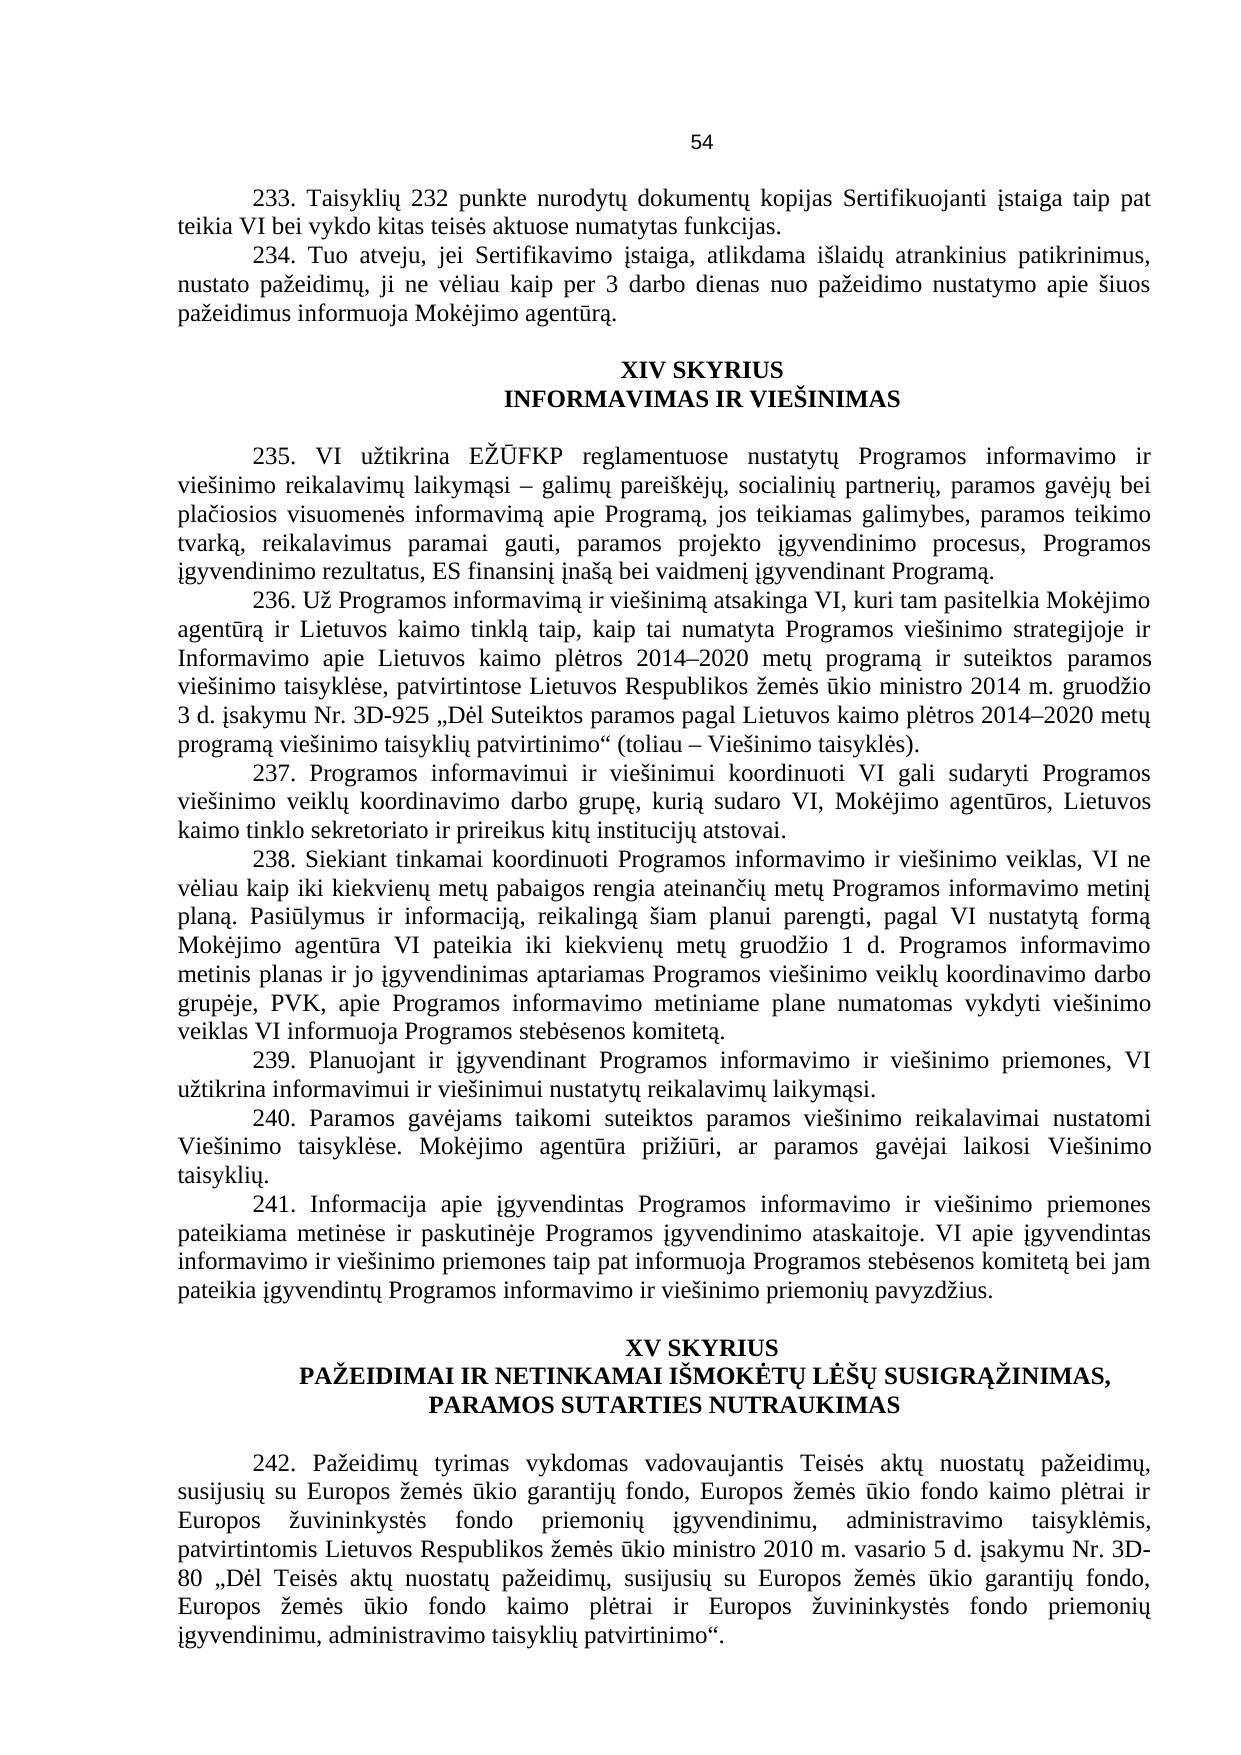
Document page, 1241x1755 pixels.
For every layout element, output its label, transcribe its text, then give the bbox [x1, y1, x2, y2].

text 234. Tuo atveju, jei Sertifikavimo įstaiga, atlikdama išlaidų atrankinius patikrinimus, nustato pažeidimų, ji ne vėliau kaip per 3 darbo dienas nuo pažeidimo nustatymo apie šiuos pažeidimus informuoja Mokėjimo agentūrą. [177, 240, 1152, 326]
text 241. Informacija apie įgyvendintas Programos informavimo ir viešinimo priemones pateikiama metinėse ir paskutinėje Programos įgyvendinimo ataskaitoje. VI apie įgyvendintas informavimo ir viešinimo priemones taip pat informuoja Programos stebėsenos komitetą bei jam pateikia įgyvendintų Programos informavimo ir viešinimo priemonių pavyzdžius. [177, 1189, 1152, 1304]
text XIV SKYRIUS [177, 355, 1152, 384]
text 238. Siekiant tinkamai koordinuoti Programos informavimo ir viešinimo veiklas, VI ne vėliau kaip iki kiekvienų metų pabaigos rengia ateinančių metų Programos informavimo metinį planą. Pasiūlymus ir informaciją, reikalingą šiam planui parengti, pagal VI nustatytą formą Mokėjimo agentūra VI pateikia iki kiekvienų metų gruodžio 1 d. Programos informavimo metinis planas ir jo įgyvendinimas aptariamas Programos viešinimo veiklų koordinavimo darbo grupėje, PVK, apie Programos informavimo metiniame plane numatomas vykdyti viešinimo veiklas VI informuoja Programos stebėsenos komitetą. [177, 844, 1152, 1045]
text INFORMAVIMAS IR VIEŠINIMAS [177, 384, 1152, 413]
text 236. Už Programos informavimą ir viešinimą atsakinga VI, kuri tam pasitelkia Mokėjimo agentūrą ir Lietuvos kaimo tinklą taip, kaip tai numatyta Programos viešinimo strategijoje ir Informavimo apie Lietuvos kaimo plėtros 2014–2020 metų programą ir suteiktos paramos viešinimo taisyklėse, patvirtintose Lietuvos Respublikos žemės ūkio ministro 2014 m. gruodžio 3 d. įsakymu Nr. 3D-925 „Dėl Suteiktos paramos pagal Lietuvos kaimo plėtros 2014–2020 metų programą viešinimo taisyklių patvirtinimo“ (toliau – Viešinimo taisyklės). [177, 585, 1152, 758]
text 239. Planuojant ir įgyvendinant Programos informavimo ir viešinimo priemones, VI užtikrina informavimui ir viešinimui nustatytų reikalavimų laikymąsi. [177, 1045, 1152, 1103]
text 233. Taisyklių 232 punkte nurodytų dokumentų kopijas Sertifikuojanti įstaiga taip pat teikia VI bei vykdo kitas teisės aktuose numatytas funkcijas. [177, 183, 1152, 240]
text 242. Pažeidimų tyrimas vykdomas vadovaujantis Teisės aktų nuostatų pažeidimų, susijusių su Europos žemės ūkio garantijų fondo, Europos žemės ūkio fondo kaimo plėtrai ir Europos žuvininkystės fondo priemonių įgyvendinimu, administravimo taisyklėmis, patvirtintomis Lietuvos Respublikos žemės ūkio ministro 2010 m. vasario 5 d. įsakymu Nr. 3D-80 „Dėl Teisės aktų nuostatų pažeidimų, susijusių su Europos žemės ūkio garantijų fondo, Europos žemės ūkio fondo kaimo plėtrai ir Europos žuvininkystės fondo priemonių įgyvendinimu, administravimo taisyklių patvirtinimo“. [177, 1448, 1152, 1649]
text XV SKYRIUS [177, 1333, 1152, 1361]
text PAŽEIDIMAI IR NETINKAMAI IŠMOKĖTŲ LĖŠŲ SUSIGRĄŽINIMAS, PARAMOS SUTARTIES NUTRAUKIMAS [177, 1361, 1152, 1419]
text 240. Paramos gavėjams taikomi suteiktos paramos viešinimo reikalavimai nustatomi Viešinimo taisyklėse. Mokėjimo agentūra prižiūri, ar paramos gavėjai laikosi Viešinimo taisyklių. [177, 1103, 1152, 1189]
text 237. Programos informavimui ir viešinimui koordinuoti VI gali sudaryti Programos viešinimo veiklų koordinavimo darbo grupę, kurią sudaro VI, Mokėjimo agentūros, Lietuvos kaimo tinklo sekretoriato ir prireikus kitų institucijų atstovai. [177, 758, 1152, 844]
text 235. VI užtikrina EŽŪFKP reglamentuose nustatytų Programos informavimo ir viešinimo reikalavimų laikymąsi – galimų pareiškėjų, socialinių partnerių, paramos gavėjų bei plačiosios visuomenės informavimą apie Programą, jos teikiamas galimybes, paramos teikimo tvarką, reikalavimus paramai gauti, paramos projekto įgyvendinimo procesus, Programos įgyvendinimo rezultatus, ES finansinį įnašą bei vaidmenį įgyvendinant Programą. [177, 441, 1152, 585]
